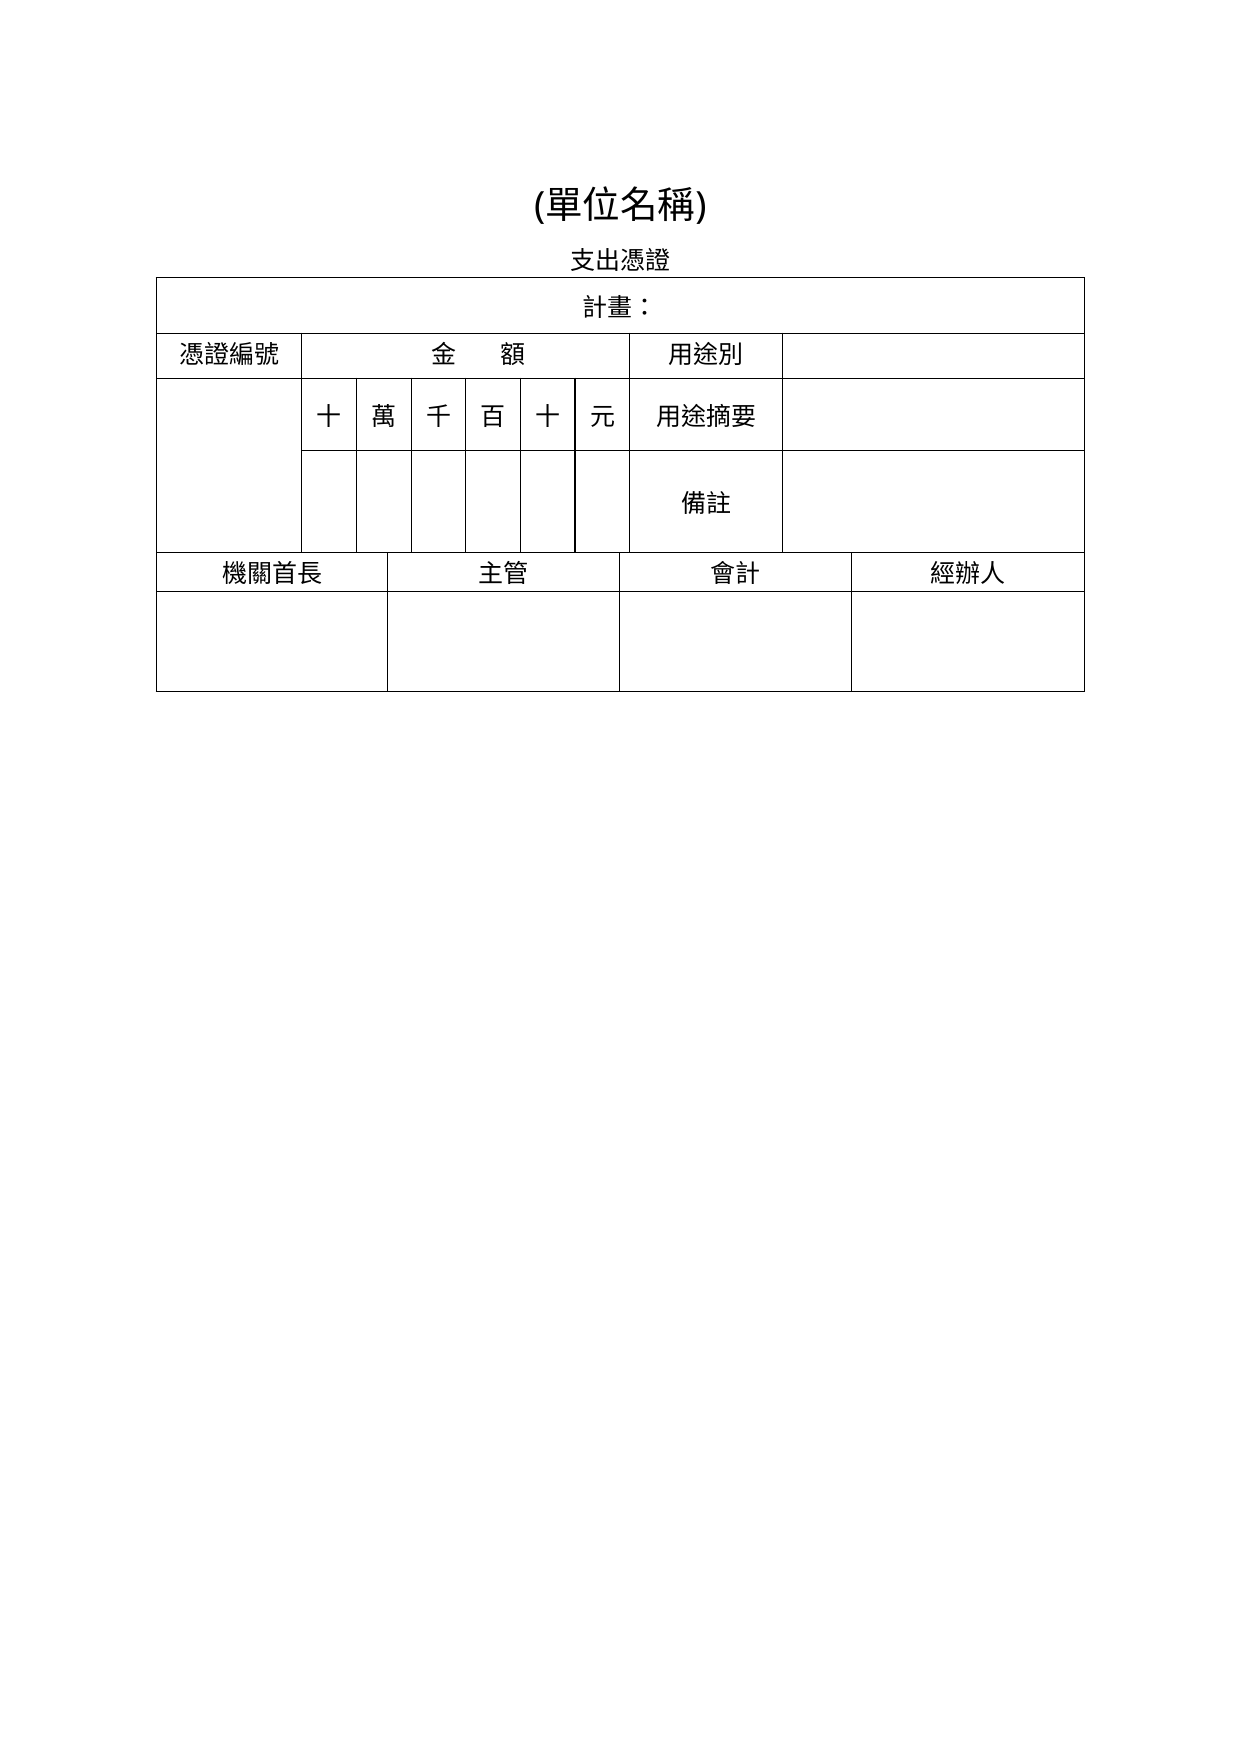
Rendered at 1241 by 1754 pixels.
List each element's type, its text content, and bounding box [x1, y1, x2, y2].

table_cell 千 [412, 379, 465, 450]
table_cell 會計 [620, 553, 851, 591]
text 支出憑證 [187, 239, 1053, 277]
table_header 計畫： [157, 278, 1084, 333]
table_cell [852, 592, 1084, 691]
table_cell 元 [576, 379, 629, 450]
table_cell [157, 379, 301, 552]
table_cell [302, 451, 356, 552]
table_cell 憑證編號 [157, 334, 301, 377]
table_cell [783, 334, 1084, 377]
table_cell 用途別 [630, 334, 782, 377]
table_cell 備註 [630, 451, 782, 552]
table_cell 經辦人 [852, 553, 1084, 591]
table_cell 萬 [357, 379, 411, 450]
table_cell 十 [302, 379, 356, 450]
table_cell [620, 592, 851, 691]
table_cell 十 [521, 379, 574, 450]
table_cell [357, 451, 411, 552]
table_cell [466, 451, 520, 552]
table_cell 百 [466, 379, 520, 450]
text (單位名稱) [187, 164, 1053, 239]
table_cell 用途摘要 [630, 379, 782, 450]
table_cell [412, 451, 465, 552]
table_cell [521, 451, 574, 552]
table_cell [157, 592, 387, 691]
table_cell 金 額 [302, 334, 629, 377]
table_cell 主管 [388, 553, 619, 591]
table_cell [783, 379, 1084, 450]
table_cell [388, 592, 619, 691]
table_cell 機關首長 [157, 553, 387, 591]
table_cell [576, 451, 629, 552]
table_cell [783, 451, 1084, 552]
